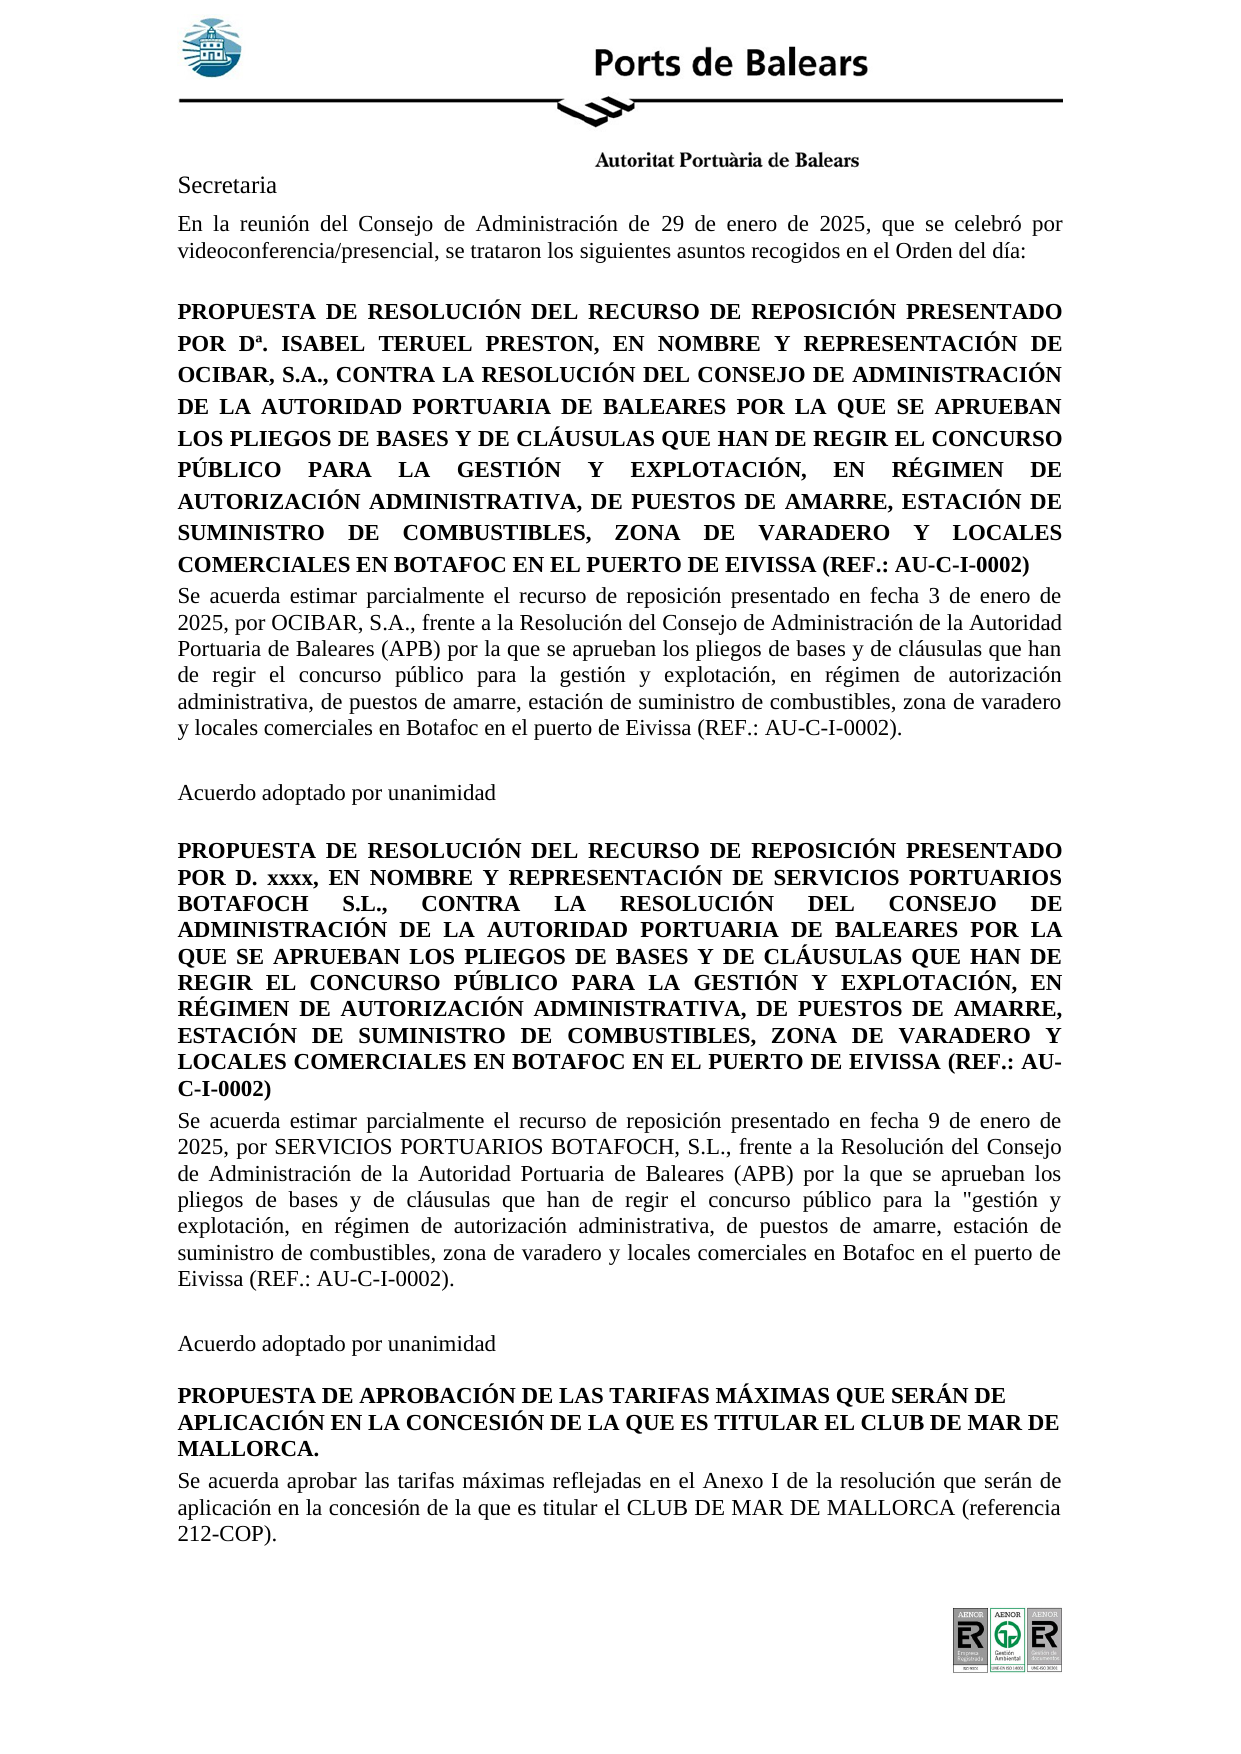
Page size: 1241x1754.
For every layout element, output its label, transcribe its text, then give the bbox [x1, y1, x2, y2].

text PROPUESTA DE RESOLUCIÓN DEL RECURSO DE REPOSICIÓN PRESENTADO POR D. xxxx, EN NOMBRE Y REPRESENTACIÓN DE SERVICIOS PORTUARIOS BOTAFOCH S.L., CONTRA LA RESOLUCIÓN DEL CONSEJO DE ADMINISTRACIÓN DE LA AUTORIDAD PORTUARIA DE BALEARES POR LA QUE SE APRUEBAN LOS PLIEGOS DE BASES Y DE CLÁUSULAS QUE HAN DE REGIR EL CONCURSO PÚBLICO PARA LA GESTIÓN Y EXPLOTACIÓN, EN RÉGIMEN DE AUTORIZACIÓN ADMINISTRATIVA, DE PUESTOS DE AMARRE, ESTACIÓN DE SUMINISTRO DE COMBUSTIBLES, ZONA DE VARADERO Y LOCALES COMERCIALES EN BOTAFOC EN EL PUERTO DE EIVISSA (REF.: AU-C-I-0002) [177, 811, 1063, 1101]
text Acuerdo adoptado por unanimidad [177, 779, 1063, 805]
text Se acuerda estimar parcialmente el recurso de reposición presentado en fecha 9 de enero de 2025, por SERVICIOS PORTUARIOS BOTAFOCH, S.L., frente a la Resolución del Consejo de Administración de la Autoridad Portuaria de Baleares (APB) por la que se aprueban los pliegos de bases y de cláusulas que han de regir el concurso público para la "gestión y explotación, en régimen de autorización administrativa, de puestos de amarre, estación de suministro de combustibles, zona de varadero y locales comerciales en Botafoc en el puerto de Eivissa (REF.: AU-C-I-0002). [177, 1107, 1063, 1291]
text En la reunión del Consejo de Administración de 29 de enero de 2025, que se celebró por videoconferencia/presencial, se trataron los siguientes asuntos recogidos en el Orden del día: [177, 211, 1063, 263]
text Se acuerda estimar parcialmente el recurso de reposición presentado en fecha 3 de enero de 2025, por OCIBAR, S.A., frente a la Resolución del Consejo de Administración de la Autoridad Portuaria de Baleares (APB) por la que se aprueban los pliegos de bases y de cláusulas que han de regir el concurso público para la gestión y explotación, en régimen de autorización administrativa, de puestos de amarre, estación de suministro de combustibles, zona de varadero y locales comerciales en Botafoc en el puerto de Eivissa (REF.: AU-C-I-0002). [177, 582, 1063, 741]
text Se acuerda aprobar las tarifas máximas reflejadas en el Anexo I de la resolución que serán de aplicación en la concesión de la que es titular el CLUB DE MAR DE MALLORCA (referencia 212-COP). [177, 1467, 1063, 1574]
text PROPUESTA DE RESOLUCIÓN DEL RECURSO DE REPOSICIÓN PRESENTADO POR Dª. ISABEL TERUEL PRESTON, EN NOMBRE Y REPRESENTACIÓN DE OCIBAR, S.A., CONTRA LA RESOLUCIÓN DEL CONSEJO DE ADMINISTRACIÓN DE LA AUTORIDAD PORTUARIA DE BALEARES POR LA QUE SE APRUEBAN LOS PLIEGOS DE BASES Y DE CLÁUSULAS QUE HAN DE REGIR EL CONCURSO PÚBLICO PARA LA GESTIÓN Y EXPLOTACIÓN, EN RÉGIMEN DE AUTORIZACIÓN ADMINISTRATIVA, DE PUESTOS DE AMARRE, ESTACIÓN DE SUMINISTRO DE COMBUSTIBLES, ZONA DE VARADERO Y LOCALES COMERCIALES EN BOTAFOC EN EL PUERTO DE EIVISSA (REF.: AU-C-I-0002) [177, 269, 1063, 577]
text Secretaria [177, 170, 1063, 199]
text Acuerdo adoptado por unanimidad PROPUESTA DE APROBACIÓN DE LAS TARIFAS MÁXIMAS QUE SERÁN DE APLICACIÓN EN LA CONCESIÓN DE LA QUE ES TITULAR EL CLUB DE MAR DE MALLORCA. [177, 1329, 1063, 1461]
